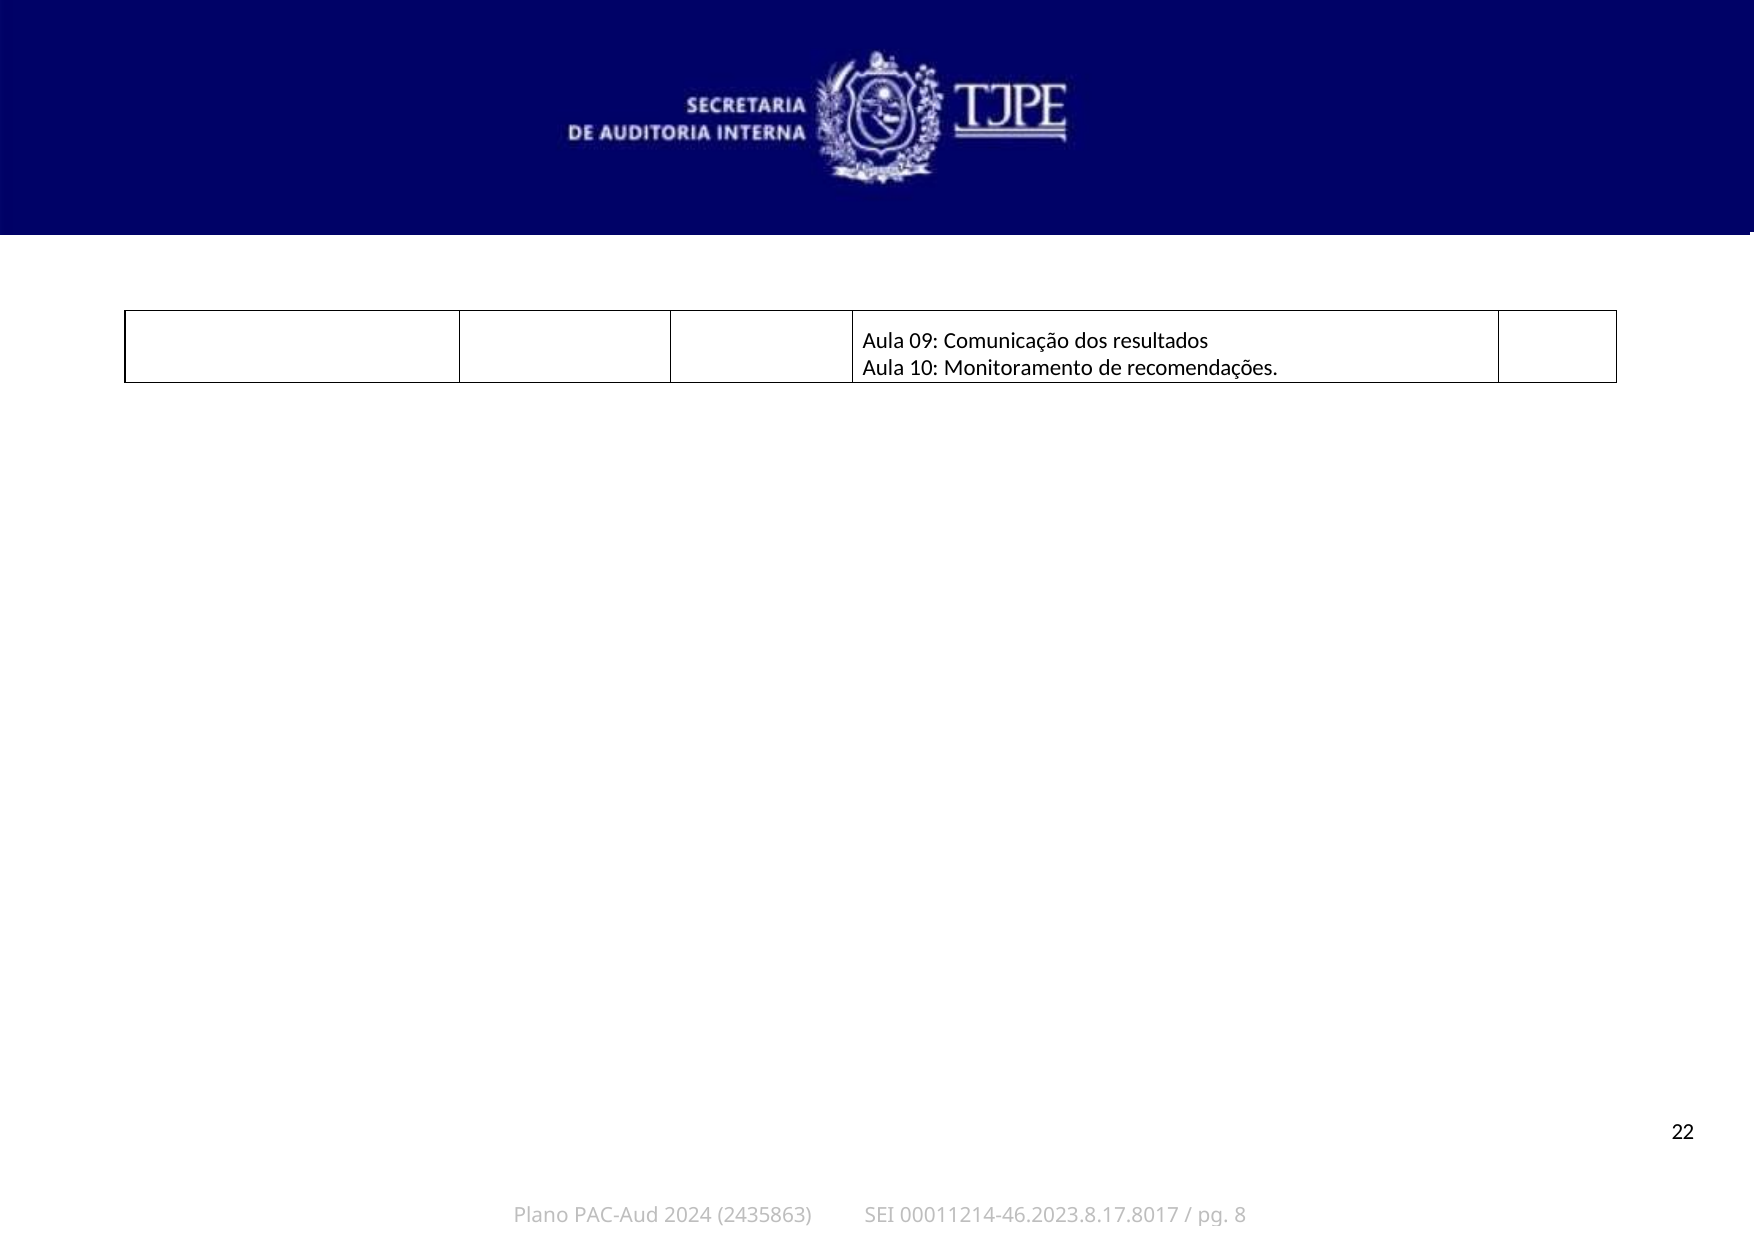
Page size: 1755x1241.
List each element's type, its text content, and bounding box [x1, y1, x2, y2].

table_header [126, 311, 459, 382]
table_header [671, 311, 852, 382]
table_header [460, 311, 670, 382]
table_header [1499, 311, 1616, 382]
table_header Aula 09: Comunicação dos resultados Aula 10: Monitoramento de recomendações. [853, 311, 1498, 382]
text 22 [112, 1117, 1694, 1145]
